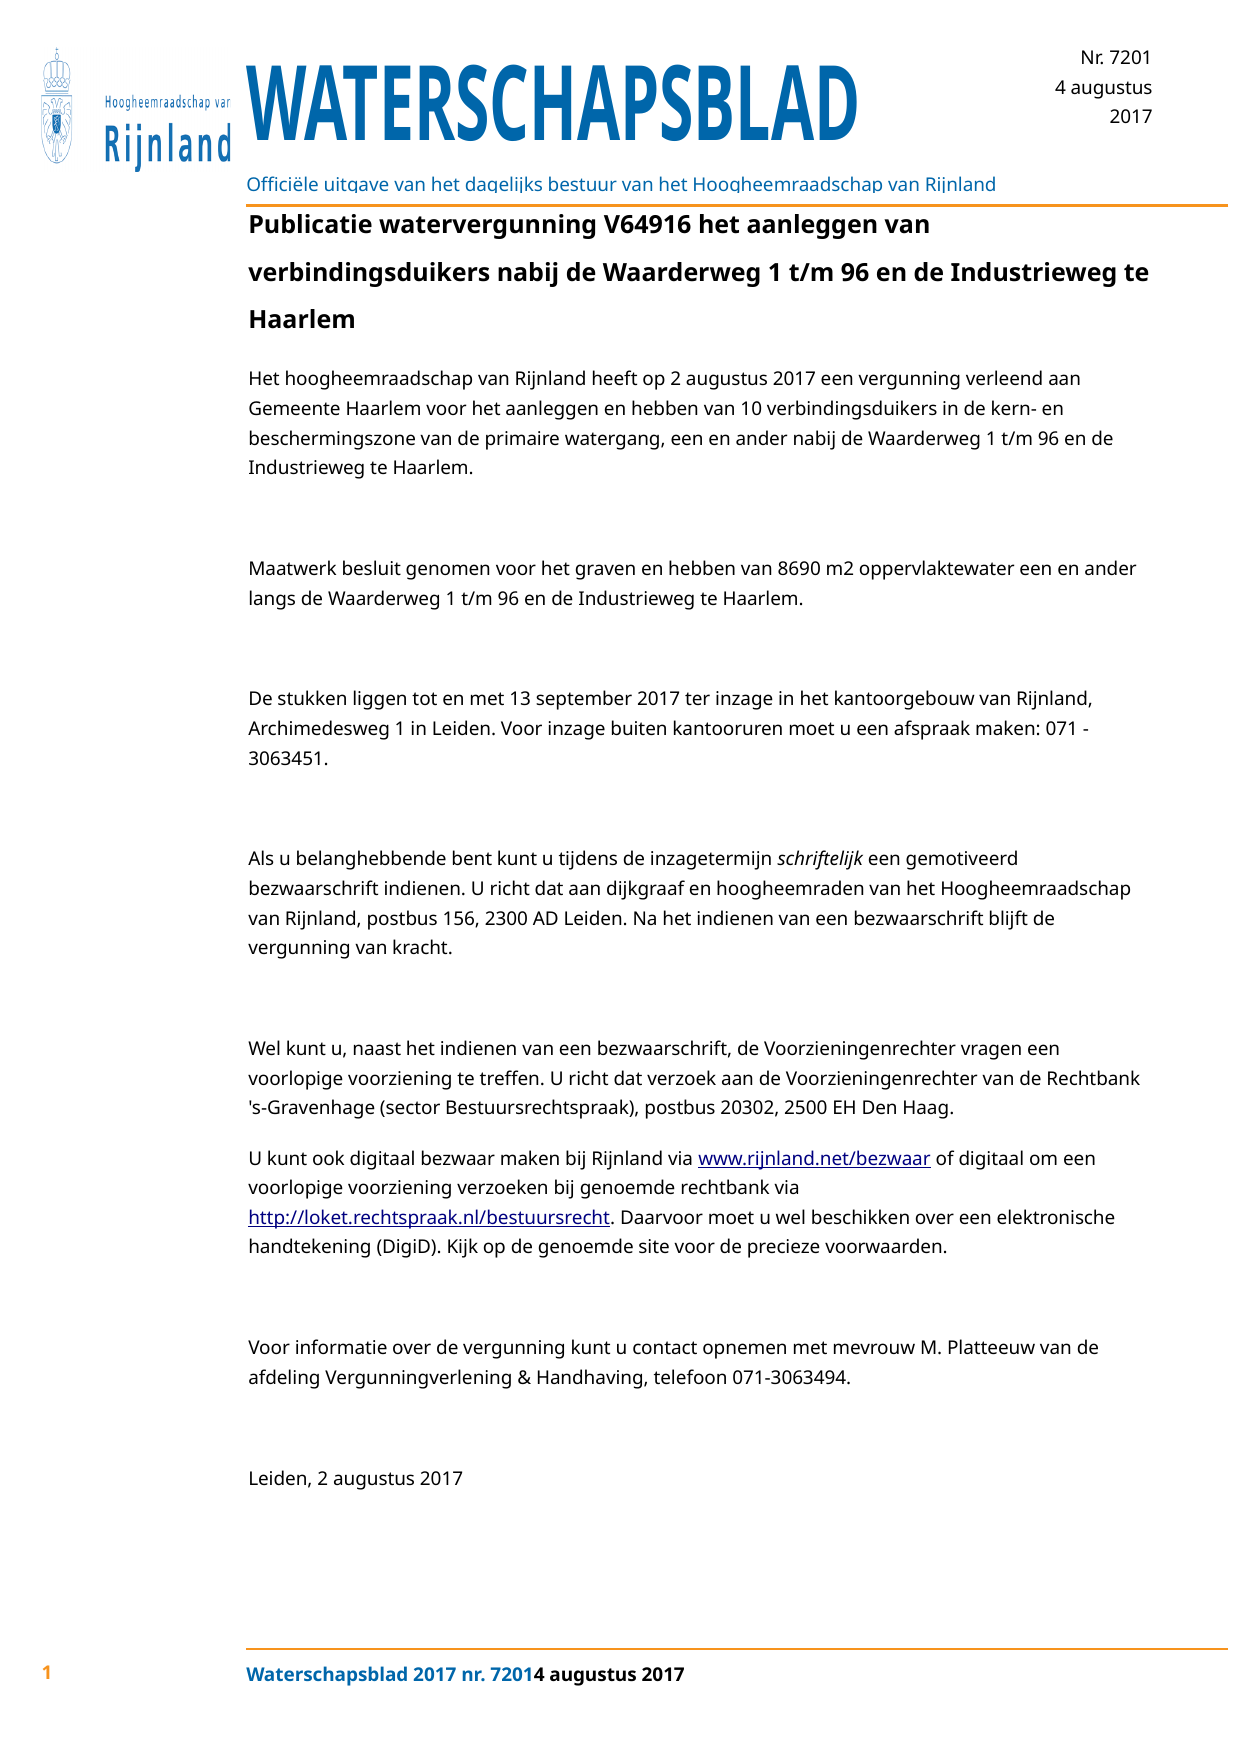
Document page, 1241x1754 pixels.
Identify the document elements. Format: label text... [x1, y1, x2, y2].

text Publicatie watervergunning V64916 het aanleggen van verbindingsduikers nabij de Waarderweg 1 t/m 96 en de Industrieweg te Haarlem [248, 207, 1152, 336]
text Als u belanghebbende bent kunt u tijdens de inzagetermijn schriftelijk een gemotiveerd bezwaarschrift indienen. U richt dat aan dijkgraaf en hoogheemraden van het Hoogheemraadschap van Rijnland, postbus 156, 2300 AD Leiden. Na het indienen van een bezwaarschrift blijft de vergunning van kracht. [248, 846, 1152, 960]
text Wel kunt u, naast het indienen van een bezwaarschrift, de Voorzieningenrechter vragen een voorlopige voorziening te treffen. U richt dat verzoek aan de Voorzieningenrechter van de Rechtbank 's-Gravenhage (sector Bestuursrechtspraak), postbus 20302, 2500 EH Den Haag. [248, 1035, 1152, 1120]
text Het hoogheemraadschap van Rijnland heeft op 2 augustus 2017 een vergunning verleend aan Gemeente Haarlem voor het aanleggen en hebben van 10 verbindingsduikers in de kern- en beschermingszone van de primaire watergang, een en ander nabij de Waarderweg 1 t/m 96 en de Industrieweg te Haarlem. [248, 366, 1152, 480]
text Maatwerk besluit genomen voor het graven en hebben van 8690 m2 oppervlaktewater een en ander langs de Waarderweg 1 t/m 96 en de Industrieweg te Haarlem. [248, 555, 1152, 610]
text Leiden, 2 augustus 2017 [248, 1465, 1152, 1490]
text Voor informatie over de vergunning kunt u contact opnemen met mevrouw M. Platteeuw van de afdeling Vergunningverlening & Handhaving, telefoon 071-3063494. [248, 1334, 1152, 1389]
picture [41, 47, 231, 172]
text De stukken liggen tot en met 13 september 2017 ter inzage in het kantoorgebouw van Rijnland, Archimedesweg 1 in Leiden. Voor inzage buiten kantooruren moet u een afspraak maken: 071 - 3063451. [248, 686, 1152, 770]
text U kunt ook digitaal bezwaar maken bij Rijnland via www.rijnland.net/bezwaar of digitaal om een voorlopige voorziening verzoeken bij genoemde rechtbank via http://loket.rechtspraak.nl/bestuursrecht. Daarvoor moet u wel beschikken over een elektronische handtekening (DigiD). Kijk op de genoemde site voor de precieze voorwaarden. [248, 1145, 1152, 1259]
